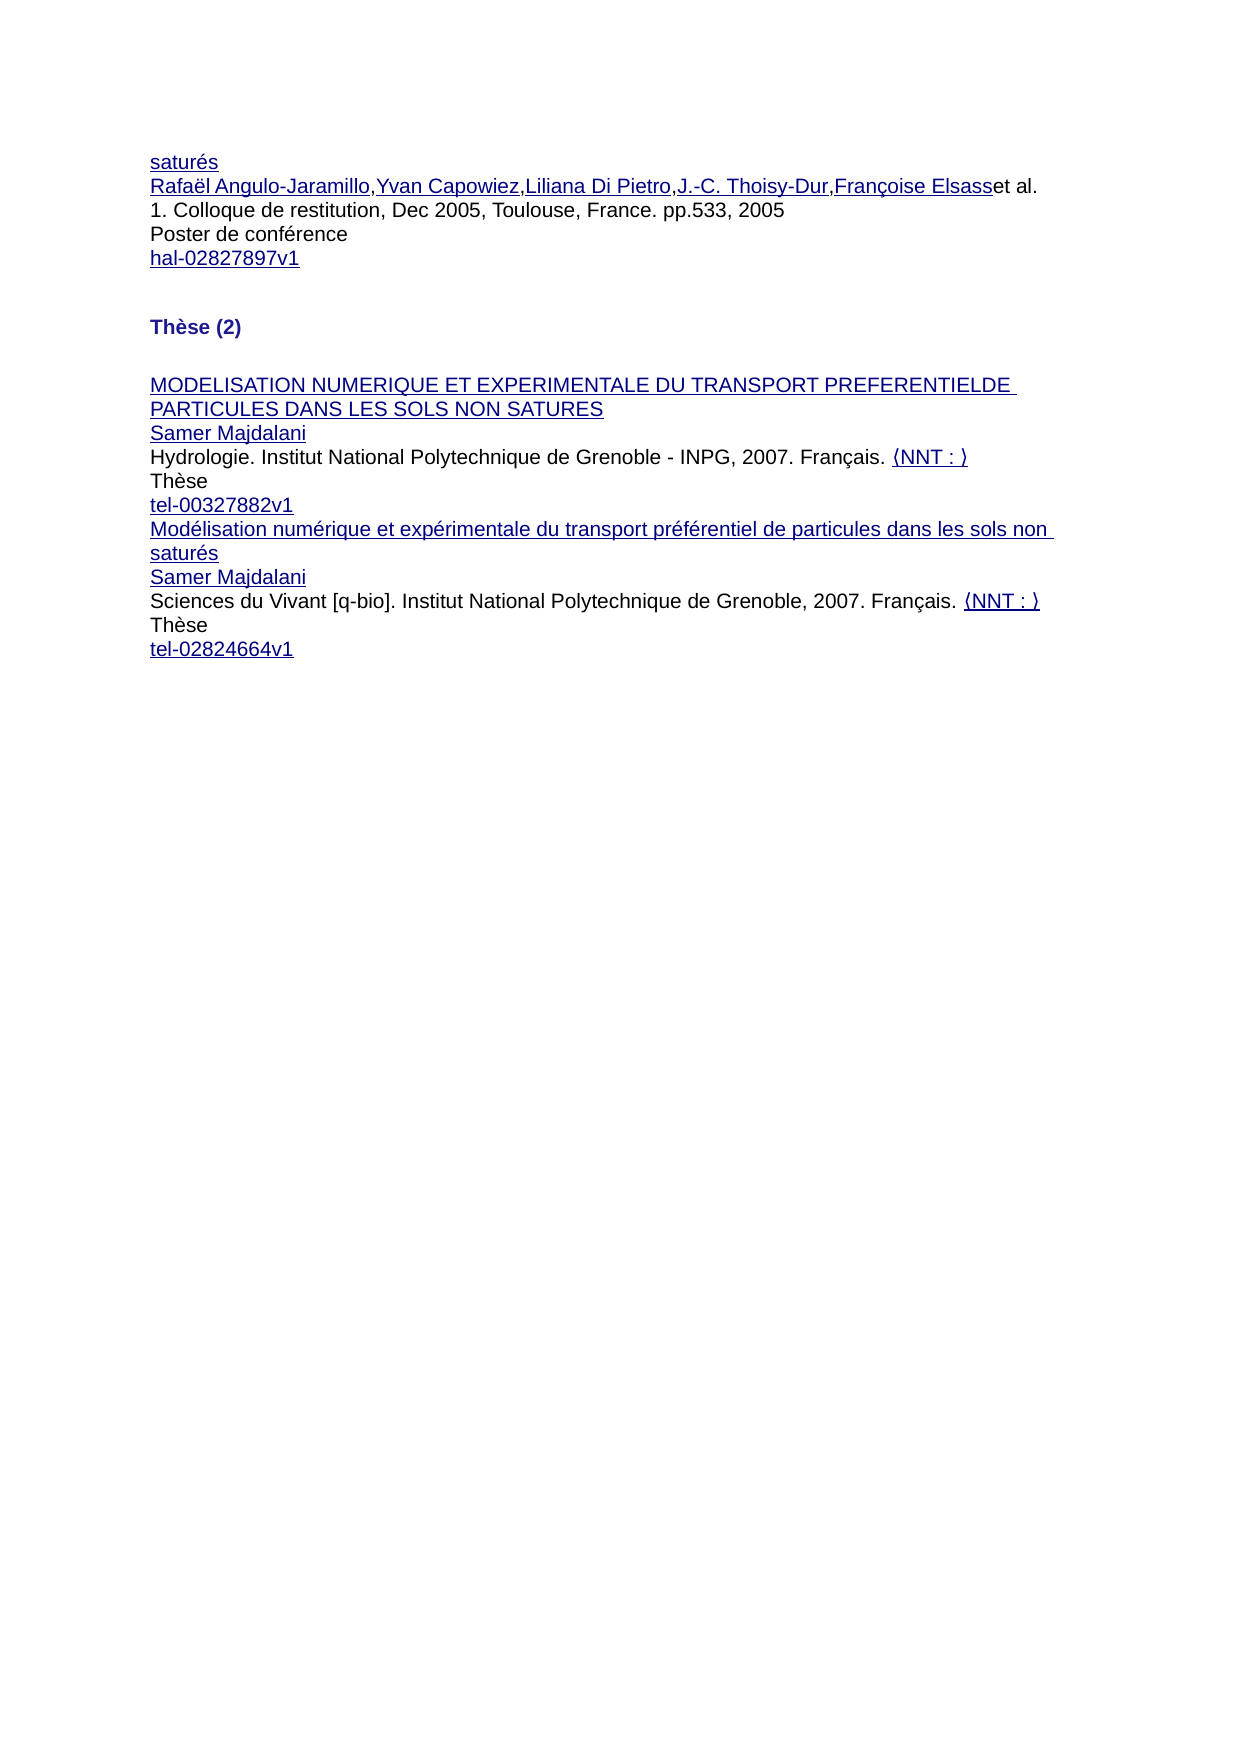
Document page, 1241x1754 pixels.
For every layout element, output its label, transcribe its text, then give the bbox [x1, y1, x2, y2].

table_header MODELISATION NUMERIQUE ET EXPERIMENTALE DU TRANSPORT PREFERENTIELDE PARTICULES DANS LES SOLS NON SATURES Samer Majdalani Hydrologie. Institut National Polytechnique de Grenoble - INPG, 2007. Français. ⟨NNT : ⟩ Thèse tel-00327882v1 [150, 373, 1090, 517]
table_cell Projet Particules. Mobilisation et transport préférentiel de particules colloïdales dans les sols non saturés Rafaël Angulo-Jaramillo,Yvan Capowiez,Liliana Di Pietro,J.-C. Thoisy-Dur,Françoise Elsasset al. 1. Colloque de restitution, Dec 2005, Toulouse, France. pp.533, 2005 Poster de conférence hal-02827897v1 [150, 150, 1090, 270]
table_cell Modélisation numérique et expérimentale du transport préférentiel de particules dans les sols non saturés Samer Majdalani Sciences du Vivant [q-bio]. Institut National Polytechnique de Grenoble, 2007. Français. ⟨NNT : ⟩ Thèse tel-02824664v1 [150, 517, 1090, 660]
subtitle Thèse (2) [150, 314, 1090, 338]
